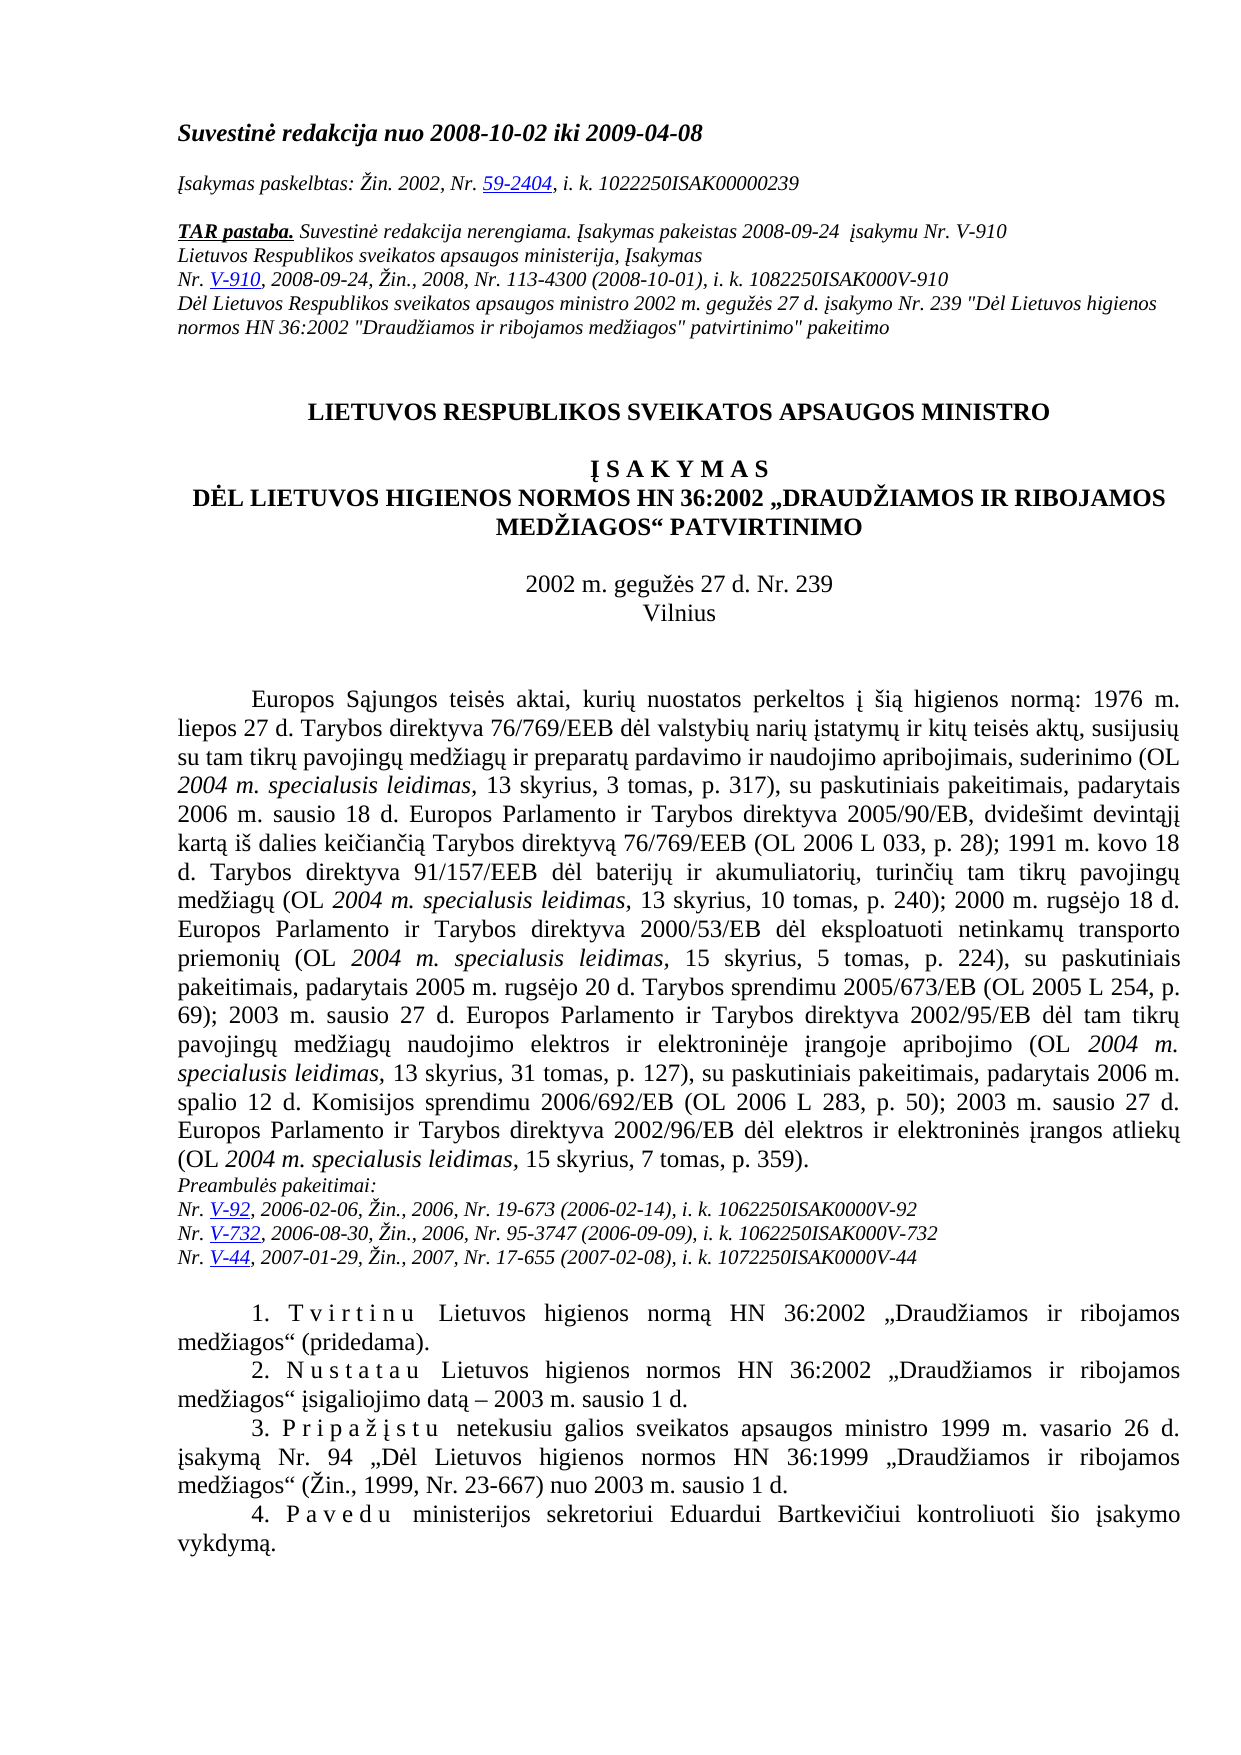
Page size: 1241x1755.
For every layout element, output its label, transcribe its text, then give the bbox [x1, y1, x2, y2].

text 2. Nustatau Lietuvos higienos normos HN 36:2002 „Draudžiamos ir ribojamos medžiagos“ įsigaliojimo datą – 2003 m. sausio 1 d. [177, 1356, 1181, 1413]
text DĖL LIETUVOS HIGIENOS NORMOS HN 36:2002 „DRAUDŽIAMOS IR RIBOJAMOS MEDŽIAGOS“ PATVIRTINIMO [177, 483, 1181, 541]
text Nr. V-910, 2008-09-24, Žin., 2008, Nr. 113-4300 (2008-10-01), i. k. 1082250ISAK000V-910 [177, 267, 1181, 291]
text Europos Sąjungos teisės aktai, kurių nuostatos perkeltos į šią higienos normą: 1976 m. liepos 27 d. Tarybos direktyva 76/769/EEB dėl valstybių narių įstatymų ir kitų teisės aktų, susijusių su tam tikrų pavojingų medžiagų ir preparatų pardavimo ir naudojimo apribojimais, suderinimo (OL 2004 m. specialusis leidimas, 13 skyrius, 3 tomas, p. 317), su paskutiniais pakeitimais, padarytais 2006 m. sausio 18 d. Europos Parlamento ir Tarybos direktyva 2005/90/EB, dvidešimt devintąjį kartą iš dalies keičiančią Tarybos direktyvą 76/769/EEB (OL 2006 L 033, p. 28); 1991 m. kovo 18 d. Tarybos direktyva 91/157/EEB dėl baterijų ir akumuliatorių, turinčių tam tikrų pavojingų medžiagų (OL 2004 m. specialusis leidimas, 13 skyrius, 10 tomas, p. 240); 2000 m. rugsėjo 18 d. Europos Parlamento ir Tarybos direktyva 2000/53/EB dėl eksploatuoti netinkamų transporto priemonių (OL 2004 m. specialusis leidimas, 15 skyrius, 5 tomas, p. 224), su paskutiniais pakeitimais, padarytais 2005 m. rugsėjo 20 d. Tarybos sprendimu 2005/673/EB (OL 2005 L 254, p. 69); 2003 m. sausio 27 d. Europos Parlamento ir Tarybos direktyva 2002/95/EB dėl tam tikrų pavojingų medžiagų naudojimo elektros ir elektroninėje įrangoje apribojimo (OL 2004 m. specialusis leidimas, 13 skyrius, 31 tomas, p. 127), su paskutiniais pakeitimais, padarytais 2006 m. spalio 12 d. Komisijos sprendimu 2006/692/EB (OL 2006 L 283, p. 50); 2003 m. sausio 27 d. Europos Parlamento ir Tarybos direktyva 2002/96/EB dėl elektros ir elektroninės įrangos atliekų (OL 2004 m. specialusis leidimas, 15 skyrius, 7 tomas, p. 359). [177, 684, 1181, 1173]
text Į S A K Y M A S [177, 454, 1181, 483]
text 4. Pavedu ministerijos sekretoriui Eduardui Bartkevičiui kontroliuoti šio įsakymo vykdymą. [177, 1499, 1181, 1557]
text Suvestinė redakcija nuo 2008-10-02 iki 2009-04-08 [177, 118, 1181, 147]
text 3. Pripažįstu netekusiu galios sveikatos apsaugos ministro 1999 m. vasario 26 d. įsakymą Nr. 94 „Dėl Lietuvos higienos normos HN 36:1999 „Draudžiamos ir ribojamos medžiagos“ (Žin., 1999, Nr. 23-667) nuo 2003 m. sausio 1 d. [177, 1413, 1181, 1499]
text Preambulės pakeitimai: [177, 1173, 1181, 1197]
text Nr. V-92, 2006-02-06, Žin., 2006, Nr. 19-673 (2006-02-14), i. k. 1062250ISAK0000V-92 [177, 1197, 1181, 1221]
text Nr. V-44, 2007-01-29, Žin., 2007, Nr. 17-655 (2007-02-08), i. k. 1072250ISAK0000V-44 [177, 1245, 1181, 1269]
text Dėl Lietuvos Respublikos sveikatos apsaugos ministro 2002 m. gegužės 27 d. įsakymo Nr. 239 "Dėl Lietuvos higienos normos HN 36:2002 "Draudžiamos ir ribojamos medžiagos" patvirtinimo" pakeitimo [177, 291, 1181, 339]
text LIETUVOS RESPUBLIKOS SVEIKATOS APSAUGOS MINISTRO [177, 397, 1181, 426]
text 1. Tvirtinu Lietuvos higienos normą HN 36:2002 „Draudžiamos ir ribojamos medžiagos“ (pridedama). [177, 1298, 1181, 1356]
text Nr. V-732, 2006-08-30, Žin., 2006, Nr. 95-3747 (2006-09-09), i. k. 1062250ISAK000V-732 [177, 1221, 1181, 1245]
text Lietuvos Respublikos sveikatos apsaugos ministerija, Įsakymas [177, 243, 1181, 267]
text Vilnius [177, 598, 1181, 627]
text TAR pastaba. Suvestinė redakcija nerengiama. Įsakymas pakeistas 2008-09-24 įsakymu Nr. V-910 [177, 219, 1181, 243]
text 2002 m. gegužės 27 d. Nr. 239 [177, 569, 1181, 598]
text Įsakymas paskelbtas: Žin. 2002, Nr. 59-2404, i. k. 1022250ISAK00000239 [177, 171, 1181, 195]
